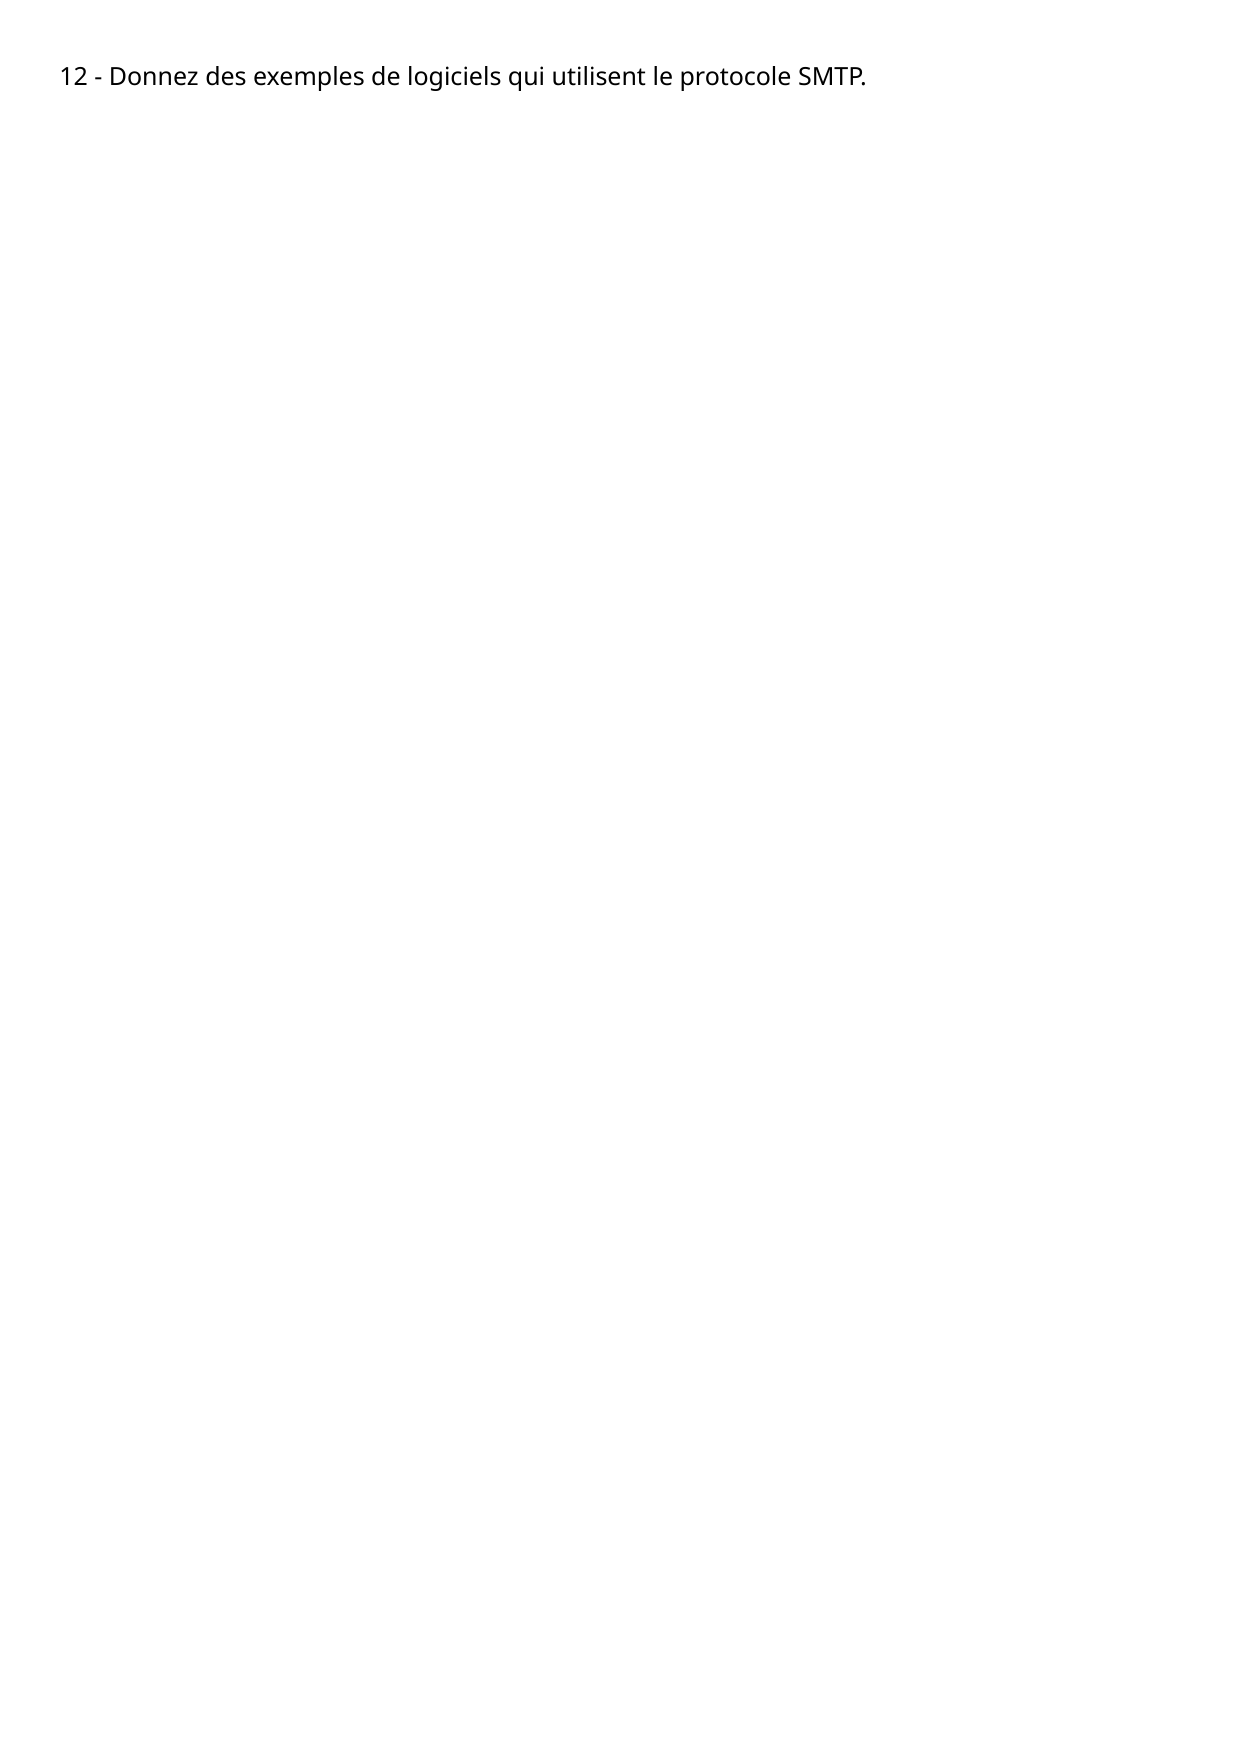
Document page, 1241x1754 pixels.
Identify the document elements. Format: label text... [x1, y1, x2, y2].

text 12 - Donnez des exemples de logiciels qui utilisent le protocole SMTP. [59, 59, 1181, 93]
